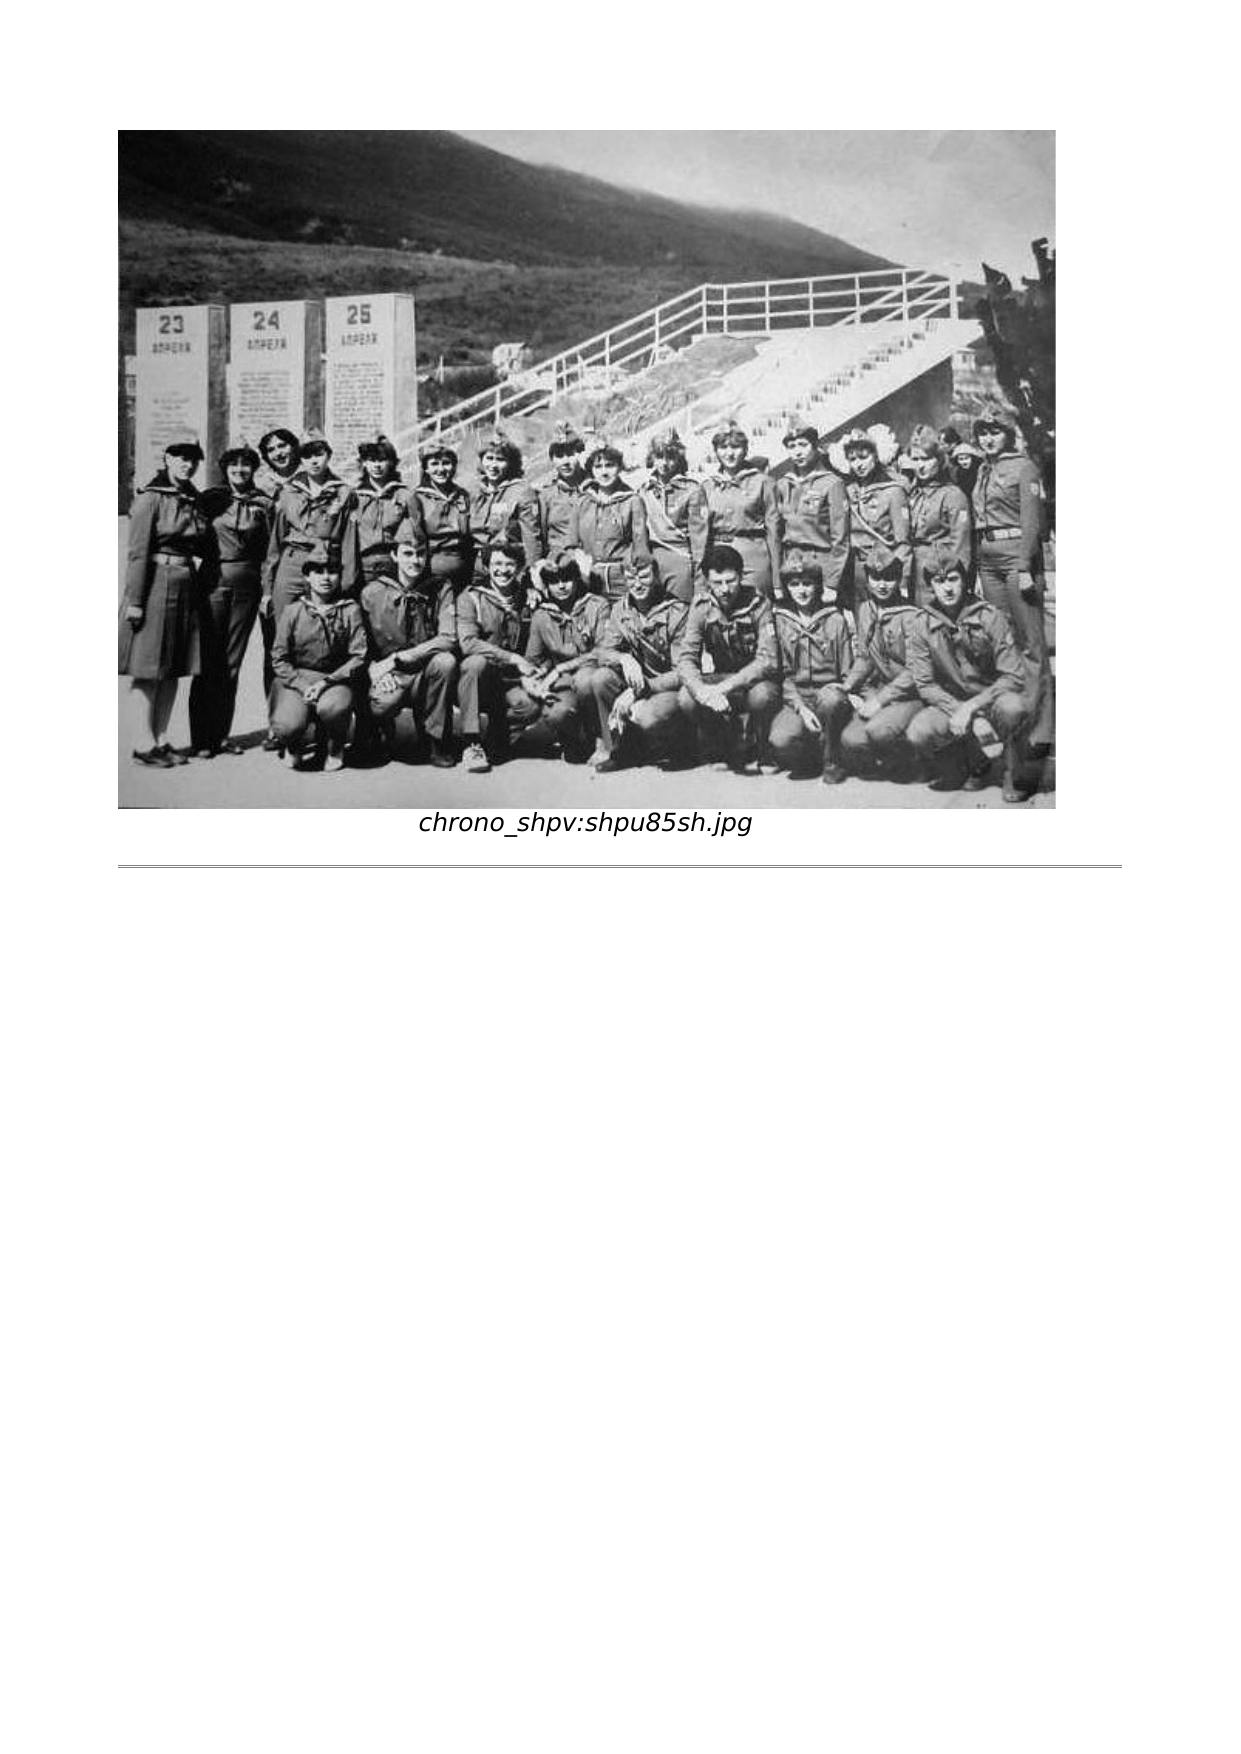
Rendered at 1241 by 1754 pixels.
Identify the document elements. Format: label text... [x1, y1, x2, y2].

text chrono_shpv:shpu85sh.jpg [118, 809, 1056, 838]
picture [118, 130, 1056, 809]
